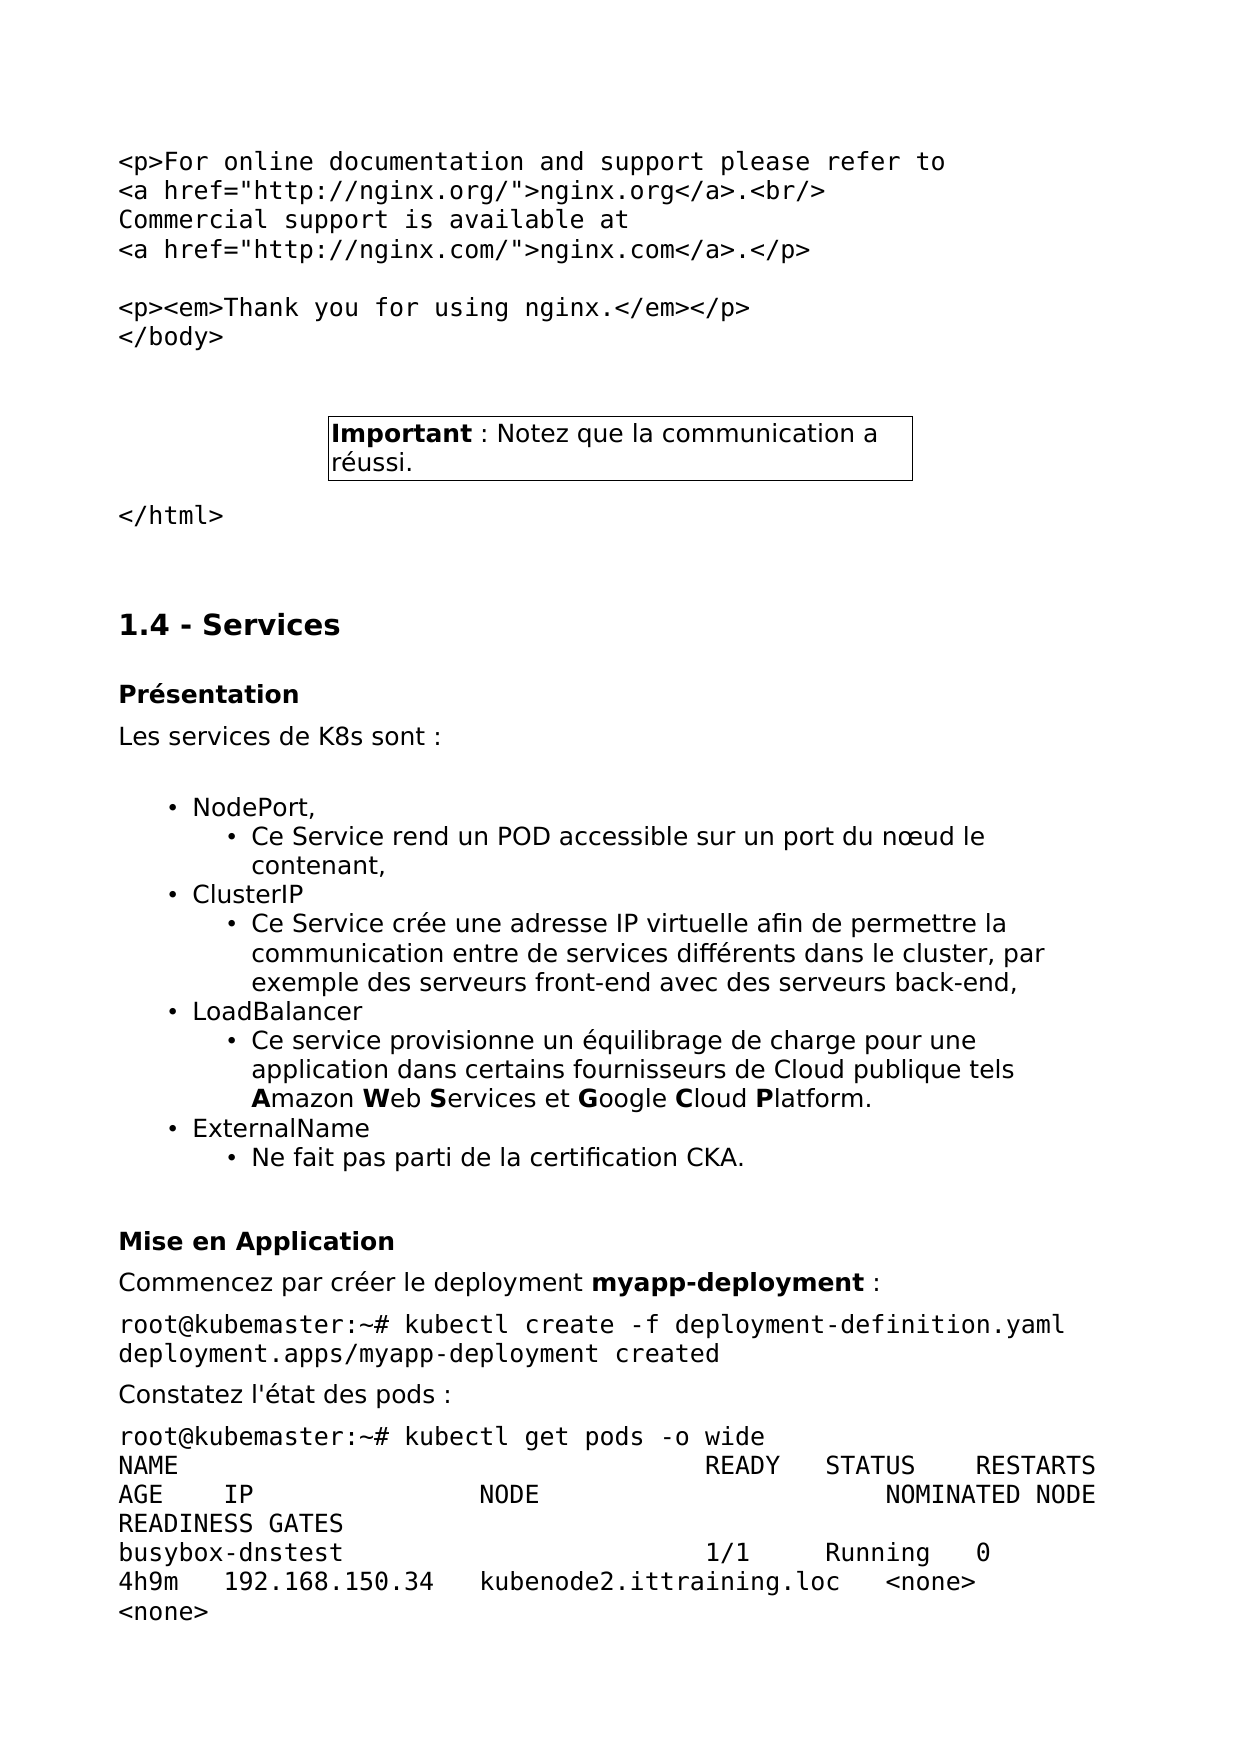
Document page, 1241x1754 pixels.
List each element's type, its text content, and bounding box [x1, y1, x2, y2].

list Ce service provisionne un équilibrage de charge pour une application dans certains fournisseurs de Cloud publique tels Amazon Web Services et Google Cloud Platform. [236, 1026, 1122, 1114]
subtitle Mise en Application [118, 1227, 1122, 1256]
list Ce Service crée une adresse IP virtuelle afin de permettre la communication entre de services différents dans le cluster, par exemple des serveurs front-end avec des serveurs back-end, [236, 910, 1122, 997]
text root@kubemaster:~# kubectl create -f deployment-definition.yaml deployment.apps/myapp-deployment created [118, 1310, 1122, 1368]
list Ce Service rend un POD accessible sur un port du nœud le contenant, [236, 822, 1122, 881]
text Commencez par créer le deployment myapp-deployment : [118, 1268, 1122, 1297]
subtitle Présentation [118, 680, 1122, 709]
text Les services de K8s sont : [118, 722, 1122, 751]
list LoadBalancer [177, 997, 1122, 1026]
text root@kubemaster:~# kubectl get pods -o wide NAME READY STATUS RESTARTS AGE IP NODE NOMINATED NODE READINESS GATES busybox-dnstest 1/1 Running 0 4h9m 192.168.150.34 kubenode2.ittraining.loc <none> <none> [118, 1422, 1122, 1626]
table_header Important : Notez que la communication a réussi. [329, 417, 912, 480]
list ClusterIP [177, 881, 1122, 910]
text Constatez l'état des pods : [118, 1380, 1122, 1409]
list NodePort, [177, 793, 1122, 822]
subtitle 1.4 - Services [118, 609, 1122, 643]
text <p>For online documentation and support please refer to <a href="http://nginx.org/">nginx.org</a>.<br/> Commercial support is available at <a href="http://nginx.com/">nginx.com</a>.</p> <p><em>Thank you for using nginx.</em></p> </body> </html> [118, 118, 1122, 530]
list Ne fait pas parti de la certification CKA. [236, 1143, 1122, 1172]
list ExternalName [177, 1114, 1122, 1143]
